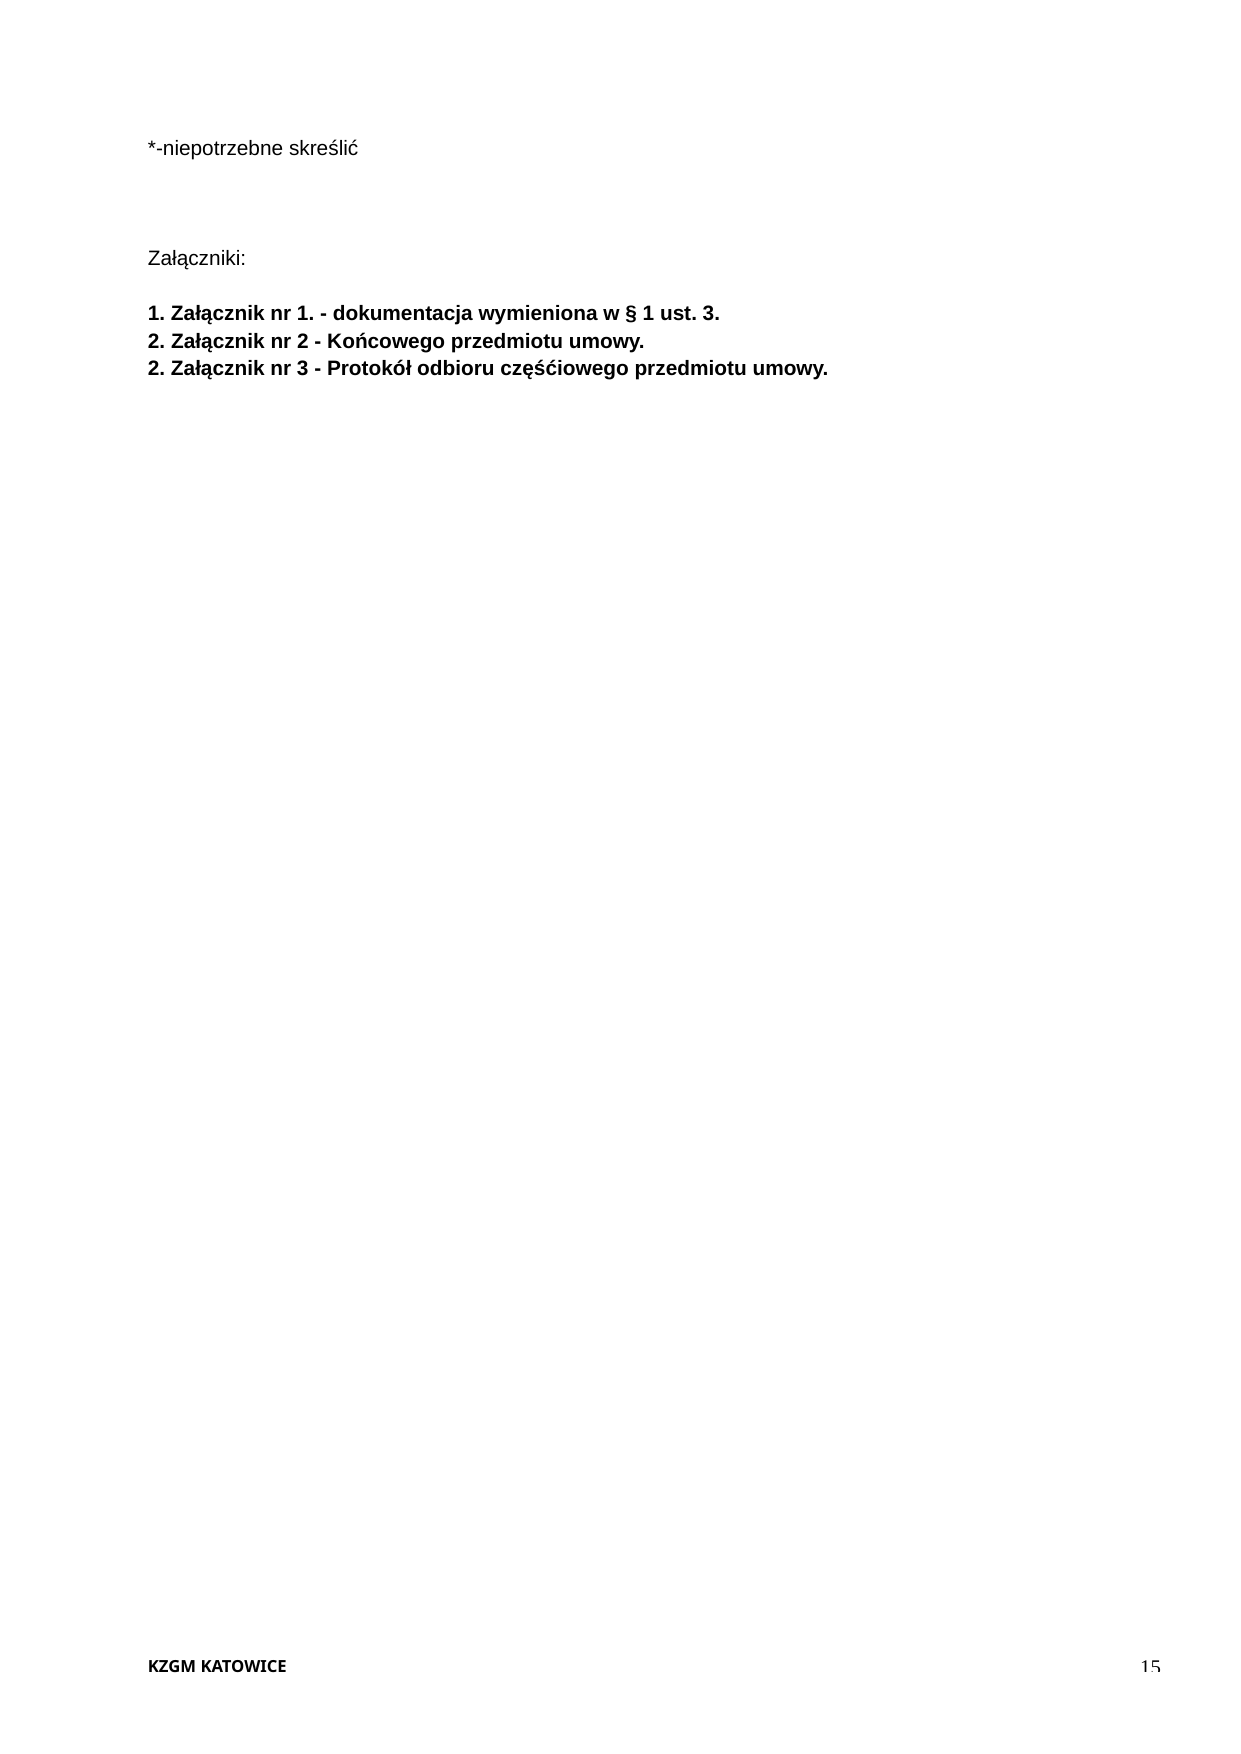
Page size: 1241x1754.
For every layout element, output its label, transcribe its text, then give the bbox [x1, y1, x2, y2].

text 1. Załącznik nr 1. - dokumentacja wymieniona w § 1 ust. 3. [148, 301, 1152, 325]
text *-niepotrzebne skreślić [148, 136, 1152, 160]
text 2. Załącznik nr 2 - Końcowego przedmiotu umowy. [148, 328, 1152, 352]
text 2. Załącznik nr 3 - Protokół odbioru częśćiowego przedmiotu umowy. [148, 356, 1152, 380]
text Załączniki: [148, 246, 1152, 270]
